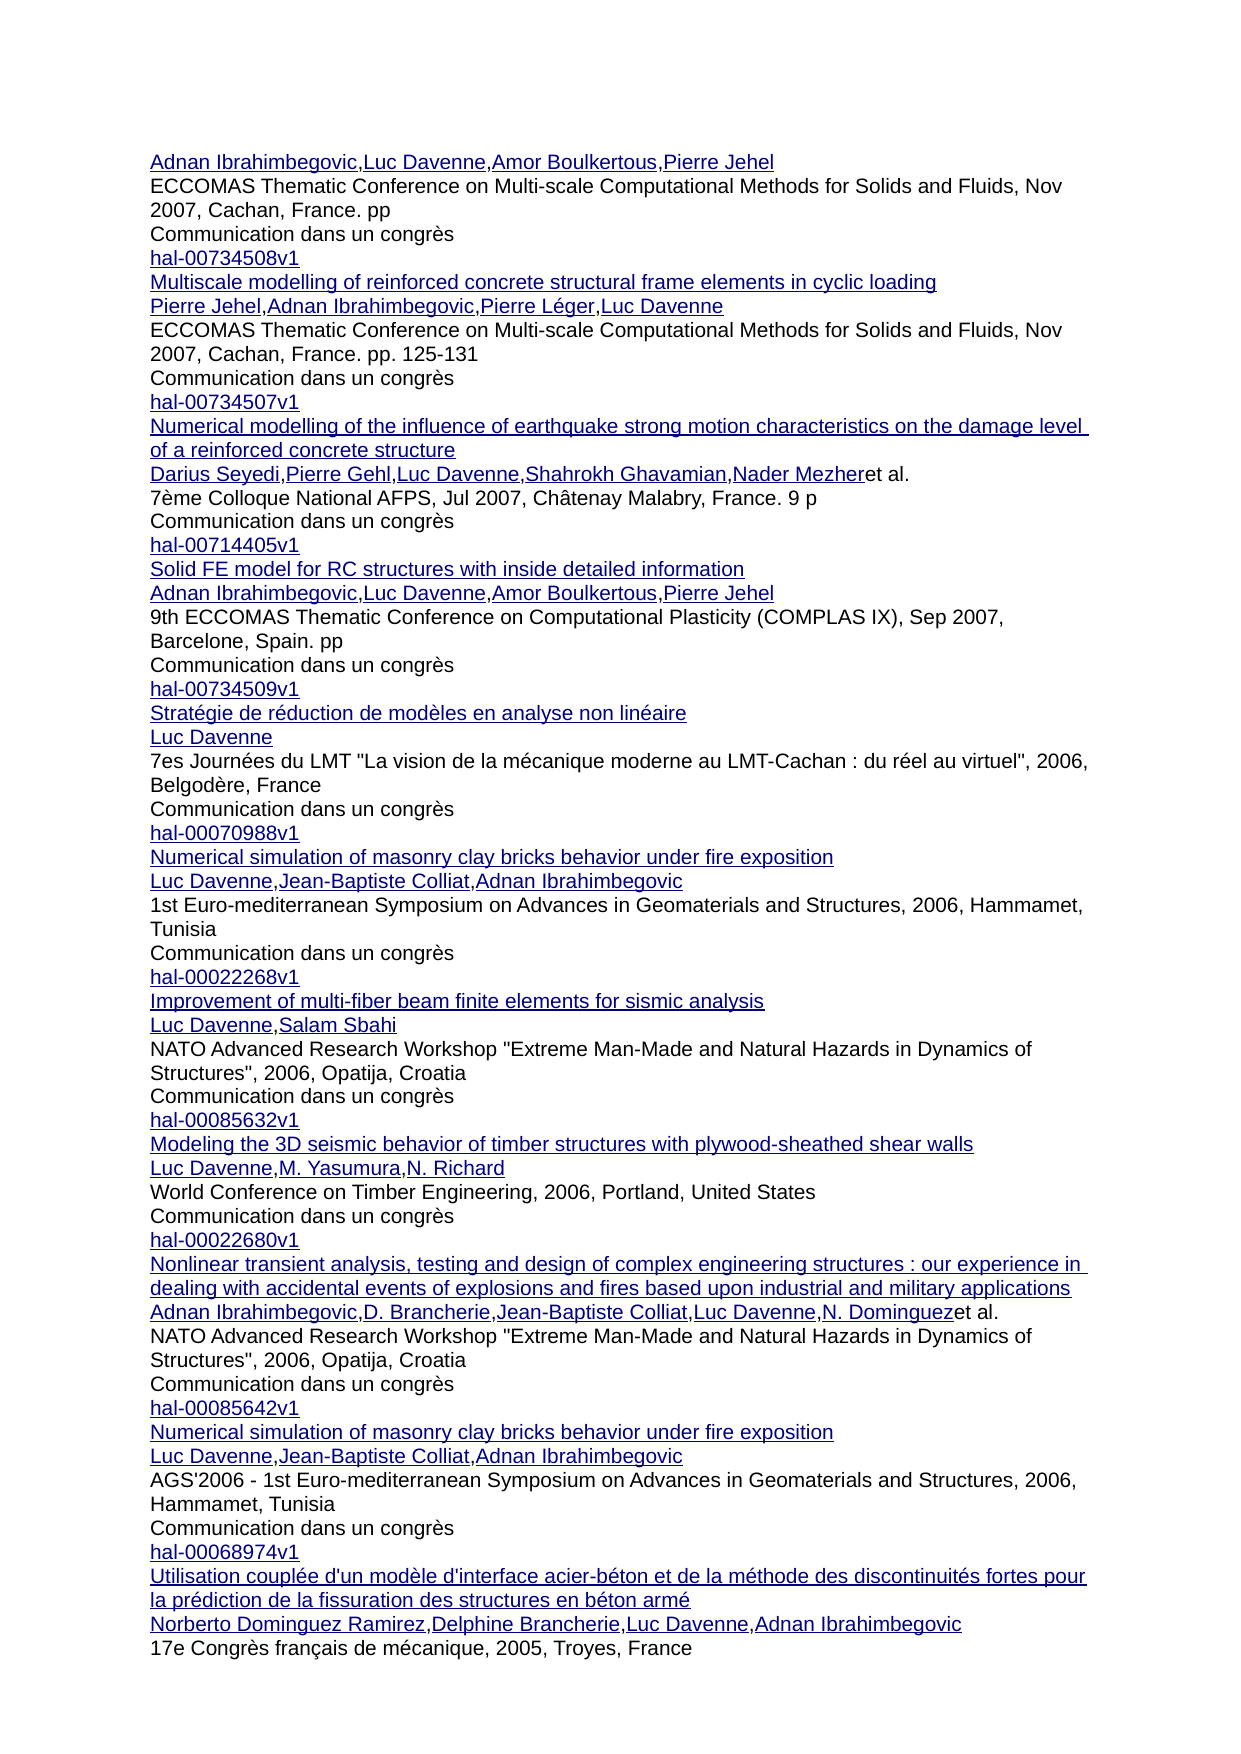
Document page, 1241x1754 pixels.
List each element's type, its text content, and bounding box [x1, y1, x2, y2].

table_cell Nonlinear transient analysis, testing and design of complex engineering structures : our experience in dealing with accidental events of explosions and fires based upon industrial and military applications Adnan Ibrahimbegovic,D. Brancherie,Jean-Baptiste Colliat,Luc Davenne,N. Dominguezet al. NATO Advanced Research Workshop "Extreme Man-Made and Natural Hazards in Dynamics of Structures", 2006, Opatija, Croatia Communication dans un congrès hal-00085642v1 [150, 1252, 1090, 1420]
table_cell Modeling the 3D seismic behavior of timber structures with plywood-sheathed shear walls Luc Davenne,M. Yasumura,N. Richard World Conference on Timber Engineering, 2006, Portland, United States Communication dans un congrès hal-00022680v1 [150, 1132, 1090, 1252]
table_cell Numerical simulation of masonry clay bricks behavior under fire exposition Luc Davenne,Jean-Baptiste Colliat,Adnan Ibrahimbegovic AGS'2006 - 1st Euro-mediterranean Symposium on Advances in Geomaterials and Structures, 2006, Hammamet, Tunisia Communication dans un congrès hal-00068974v1 [150, 1420, 1090, 1563]
table_cell Utilisation couplée d'un modèle d'interface acier-béton et de la méthode des discontinuités fortes pour la prédiction de la fissuration des structures en béton armé Norberto Dominguez Ramirez,Delphine Brancherie,Luc Davenne,Adnan Ibrahimbegovic 17e Congrès français de mécanique, 2005, Troyes, France [150, 1564, 1090, 1659]
table_cell Improvement of multi-fiber beam finite elements for sismic analysis Luc Davenne,Salam Sbahi NATO Advanced Research Workshop "Extreme Man-Made and Natural Hazards in Dynamics of Structures", 2006, Opatija, Croatia Communication dans un congrès hal-00085632v1 [150, 989, 1090, 1132]
table_cell Stratégie de réduction de modèles en analyse non linéaire Luc Davenne 7es Journées du LMT "La vision de la mécanique moderne au LMT-Cachan : du réel au virtuel", 2006, Belgodère, France Communication dans un congrès hal-00070988v1 [150, 701, 1090, 845]
table_cell Solid FE model for RC structures with inside detailed information Adnan Ibrahimbegovic,Luc Davenne,Amor Boulkertous,Pierre Jehel 9th ECCOMAS Thematic Conference on Computational Plasticity (COMPLAS IX), Sep 2007, Barcelone, Spain. pp Communication dans un congrès hal-00734509v1 [150, 557, 1090, 701]
table_cell Adnan Ibrahimbegovic,Luc Davenne,Amor Boulkertous,Pierre Jehel ECCOMAS Thematic Conference on Multi-scale Computational Methods for Solids and Fluids, Nov 2007, Cachan, France. pp Communication dans un congrès hal-00734508v1 [150, 150, 1090, 270]
table_cell Multiscale modelling of reinforced concrete structural frame elements in cyclic loading Pierre Jehel,Adnan Ibrahimbegovic,Pierre Léger,Luc Davenne ECCOMAS Thematic Conference on Multi-scale Computational Methods for Solids and Fluids, Nov 2007, Cachan, France. pp. 125-131 Communication dans un congrès hal-00734507v1 [150, 270, 1090, 413]
table_cell Numerical modelling of the influence of earthquake strong motion characteristics on the damage level of a reinforced concrete structure Darius Seyedi,Pierre Gehl,Luc Davenne,Shahrokh Ghavamian,Nader Mezheret al. 7ème Colloque National AFPS, Jul 2007, Châtenay Malabry, France. 9 p Communication dans un congrès hal-00714405v1 [150, 414, 1090, 557]
table_cell Numerical simulation of masonry clay bricks behavior under fire exposition Luc Davenne,Jean-Baptiste Colliat,Adnan Ibrahimbegovic 1st Euro-mediterranean Symposium on Advances in Geomaterials and Structures, 2006, Hammamet, Tunisia Communication dans un congrès hal-00022268v1 [150, 845, 1090, 988]
